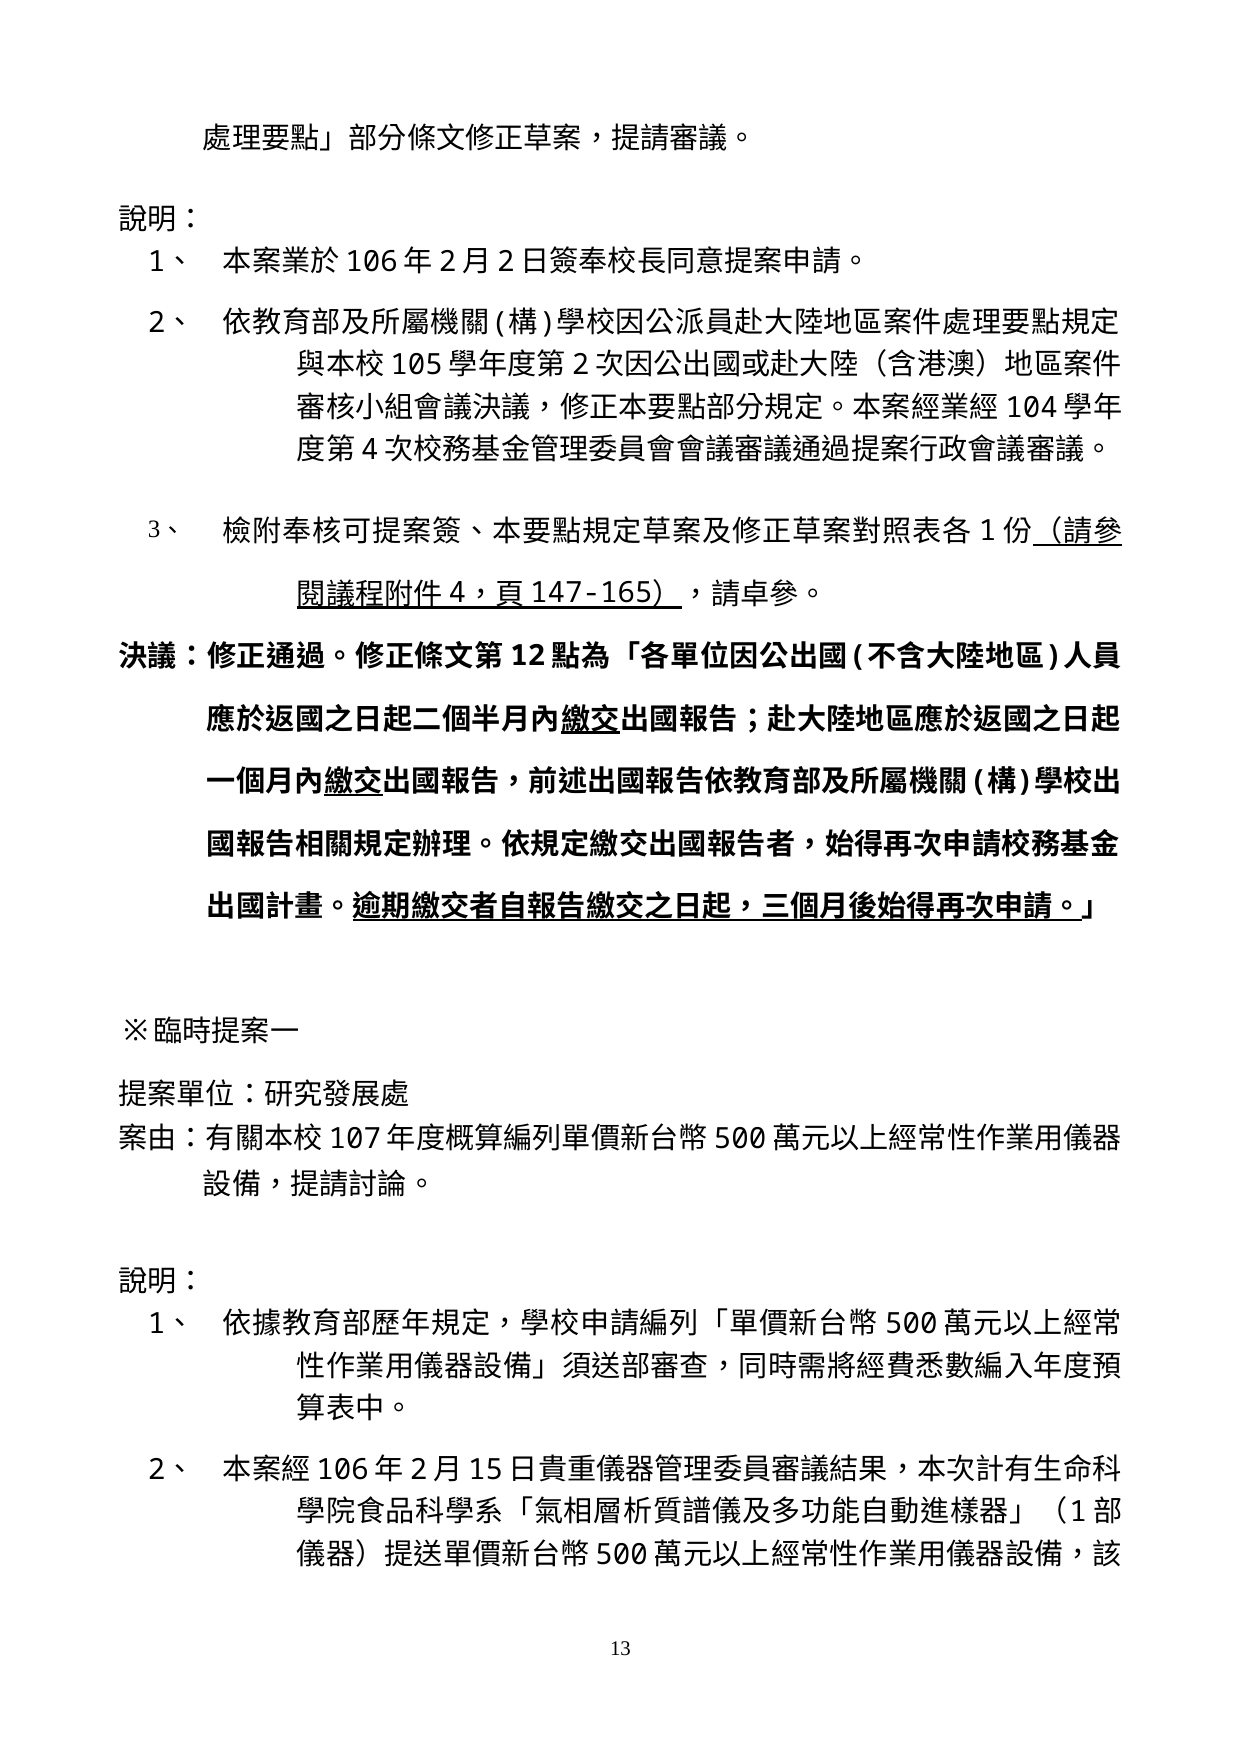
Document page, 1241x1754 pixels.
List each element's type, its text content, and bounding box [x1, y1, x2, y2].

list 本案業於106年2月2日簽奉校長同意提案申請。 [148, 237, 1122, 279]
text 案由：有關本校107年度概算編列單價新台幣500萬元以上經常性作業用儀器設備，提請討論。 [118, 1112, 1122, 1204]
list 依據教育部歷年規定，學校申請編列「單價新台幣500萬元以上經常性作業用儀器設備」須送部審查，同時需將經費悉數編入年度預算表中。 [148, 1300, 1122, 1427]
list 檢附奉核可提案簽、本要點規定草案及修正草案對照表各1份（請參閱議程附件4，頁147-165），請卓參。 [148, 487, 1122, 612]
text 提案單位：研究發展處 [118, 1050, 1122, 1112]
list 本案經106年2月15日貴重儀器管理委員審議結果，本次計有生命科學院食品科學系「氣相層析質譜儀及多功能自動進樣器」（1部儀器）提送單價新台幣500萬元以上經常性作業用儀器設備，該儀器設備是否依實際需求而變更購置較為高階的儀器設備，以達最大效益，其購置必要性及預算金額，保留至校務基金管理委員會議再審議，並請食品科學系於校務基金管理委員會議列席說明。 [148, 1445, 1122, 1573]
text ※臨時提案一 [118, 987, 1122, 1050]
text 說明： [118, 1237, 1122, 1300]
text 處理要點」部分條文修正草案，提請審議。 [118, 112, 1122, 158]
text 決議：修正通過。修正條文第12點為「各單位因公出國(不含大陸地區)人員應於返國之日起二個半月內繳交出國報告；赴大陸地區應於返國之日起一個月內繳交出國報告，前述出國報告依教育部及所屬機關(構)學校出國報告相關規定辦理。依規定繳交出國報告者，始得再次申請校務基金出國計畫。逾期繳交者自報告繳交之日起，三個月後始得再次申請。」 [118, 612, 1122, 925]
text 說明： [118, 175, 1122, 237]
list 依教育部及所屬機關(構)學校因公派員赴大陸地區案件處理要點規定與本校105學年度第2次因公出國或赴大陸（含港澳）地區案件審核小組會議決議，修正本要點部分規定。本案經業經104學年度第4次校務基金管理委員會會議審議通過提案行政會議審議。 [148, 298, 1122, 468]
